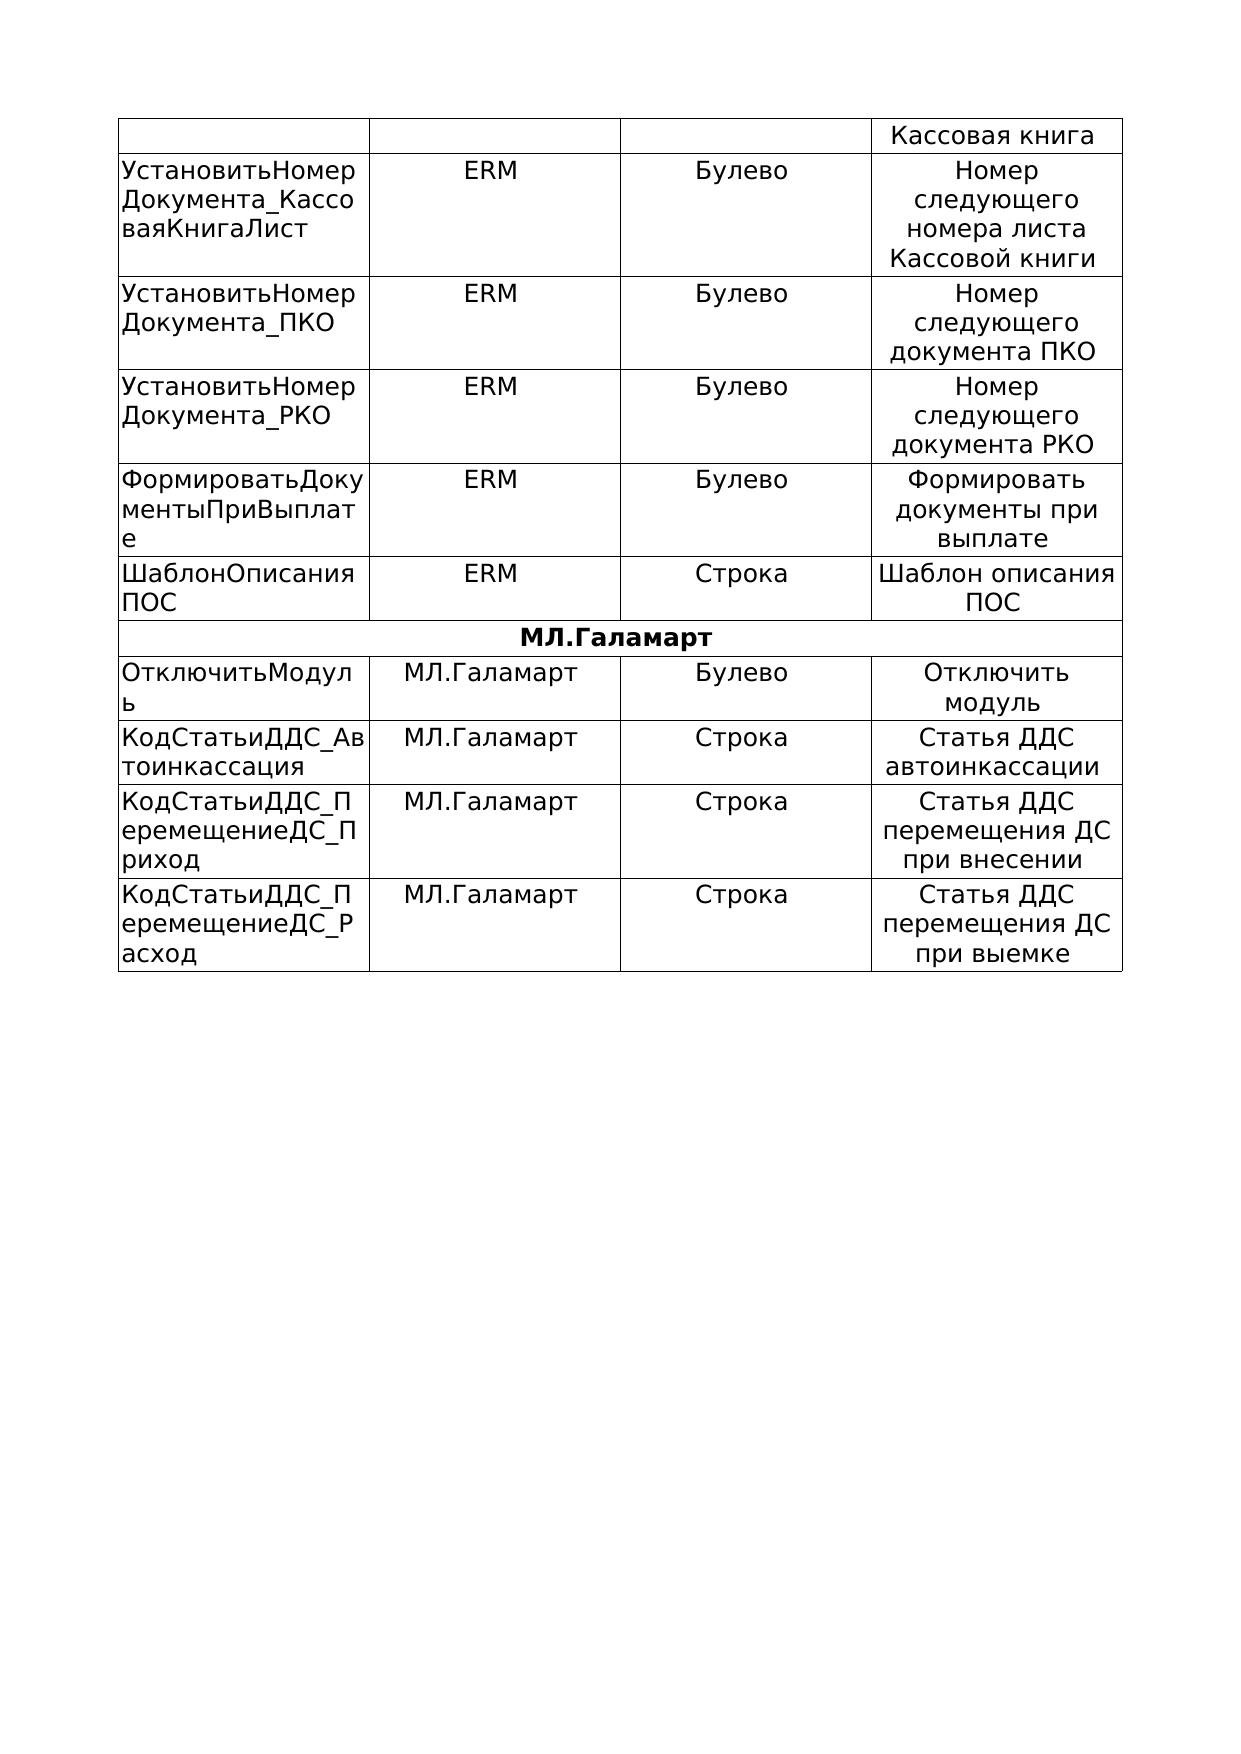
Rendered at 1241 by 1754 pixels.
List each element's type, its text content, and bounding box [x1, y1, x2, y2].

table_cell Номер следующего номера листа Кассовой книги [872, 154, 1122, 276]
table_cell Булево [621, 154, 871, 276]
table_cell ОтключитьМодуль [119, 657, 369, 720]
table_cell ERM [370, 154, 620, 276]
table_cell Строка [621, 785, 871, 877]
table_cell ФормироватьДокументыПриВыплате [119, 464, 369, 556]
table_cell УстановитьНомерДокумента_КассоваяКнигаЛист [119, 154, 369, 276]
table_cell Шаблон описания ПОС [872, 557, 1122, 620]
table_cell Строка [621, 557, 871, 620]
table_cell МЛ.Галамарт [370, 721, 620, 784]
table_cell УстановитьНомерДокумента_ПКО [119, 277, 369, 369]
table_cell [621, 119, 871, 153]
table_cell МЛ.Галамарт [370, 785, 620, 877]
table_cell Статья ДДС автоинкассации [872, 721, 1122, 784]
table_cell Строка [621, 721, 871, 784]
table_cell Отключить модуль [872, 657, 1122, 720]
table_cell УстановитьНомерДокумента_РКО [119, 370, 369, 463]
table_cell ERM [370, 277, 620, 369]
table_cell КодСтатьиДДС_Автоинкассация [119, 721, 369, 784]
table_cell МЛ.Галамарт [370, 657, 620, 720]
table_cell [119, 119, 369, 153]
table_cell Кассовая книга [872, 119, 1122, 153]
table_cell Формировать документы при выплате [872, 464, 1122, 556]
table_cell ШаблонОписанияПОС [119, 557, 369, 620]
table_cell Номер следующего документа ПКО [872, 277, 1122, 369]
table_cell Булево [621, 657, 871, 720]
table_cell Строка [621, 879, 871, 971]
table_cell КодСтатьиДДС_ПеремещениеДС_Расход [119, 879, 369, 971]
table_cell ERM [370, 557, 620, 620]
table_cell [370, 119, 620, 153]
table_cell Статья ДДС перемещения ДС при выемке [872, 879, 1122, 971]
table_cell МЛ.Галамарт [370, 879, 620, 971]
table_cell ERM [370, 464, 620, 556]
table_cell Номер следующего документа РКО [872, 370, 1122, 463]
table_cell ERM [370, 370, 620, 463]
table_cell Булево [621, 370, 871, 463]
table_cell Статья ДДС перемещения ДС при внесении [872, 785, 1122, 877]
table_cell Булево [621, 277, 871, 369]
table_cell МЛ.Галамарт [119, 621, 1122, 656]
table_cell КодСтатьиДДС_ПеремещениеДС_Приход [119, 785, 369, 877]
table_cell Булево [621, 464, 871, 556]
